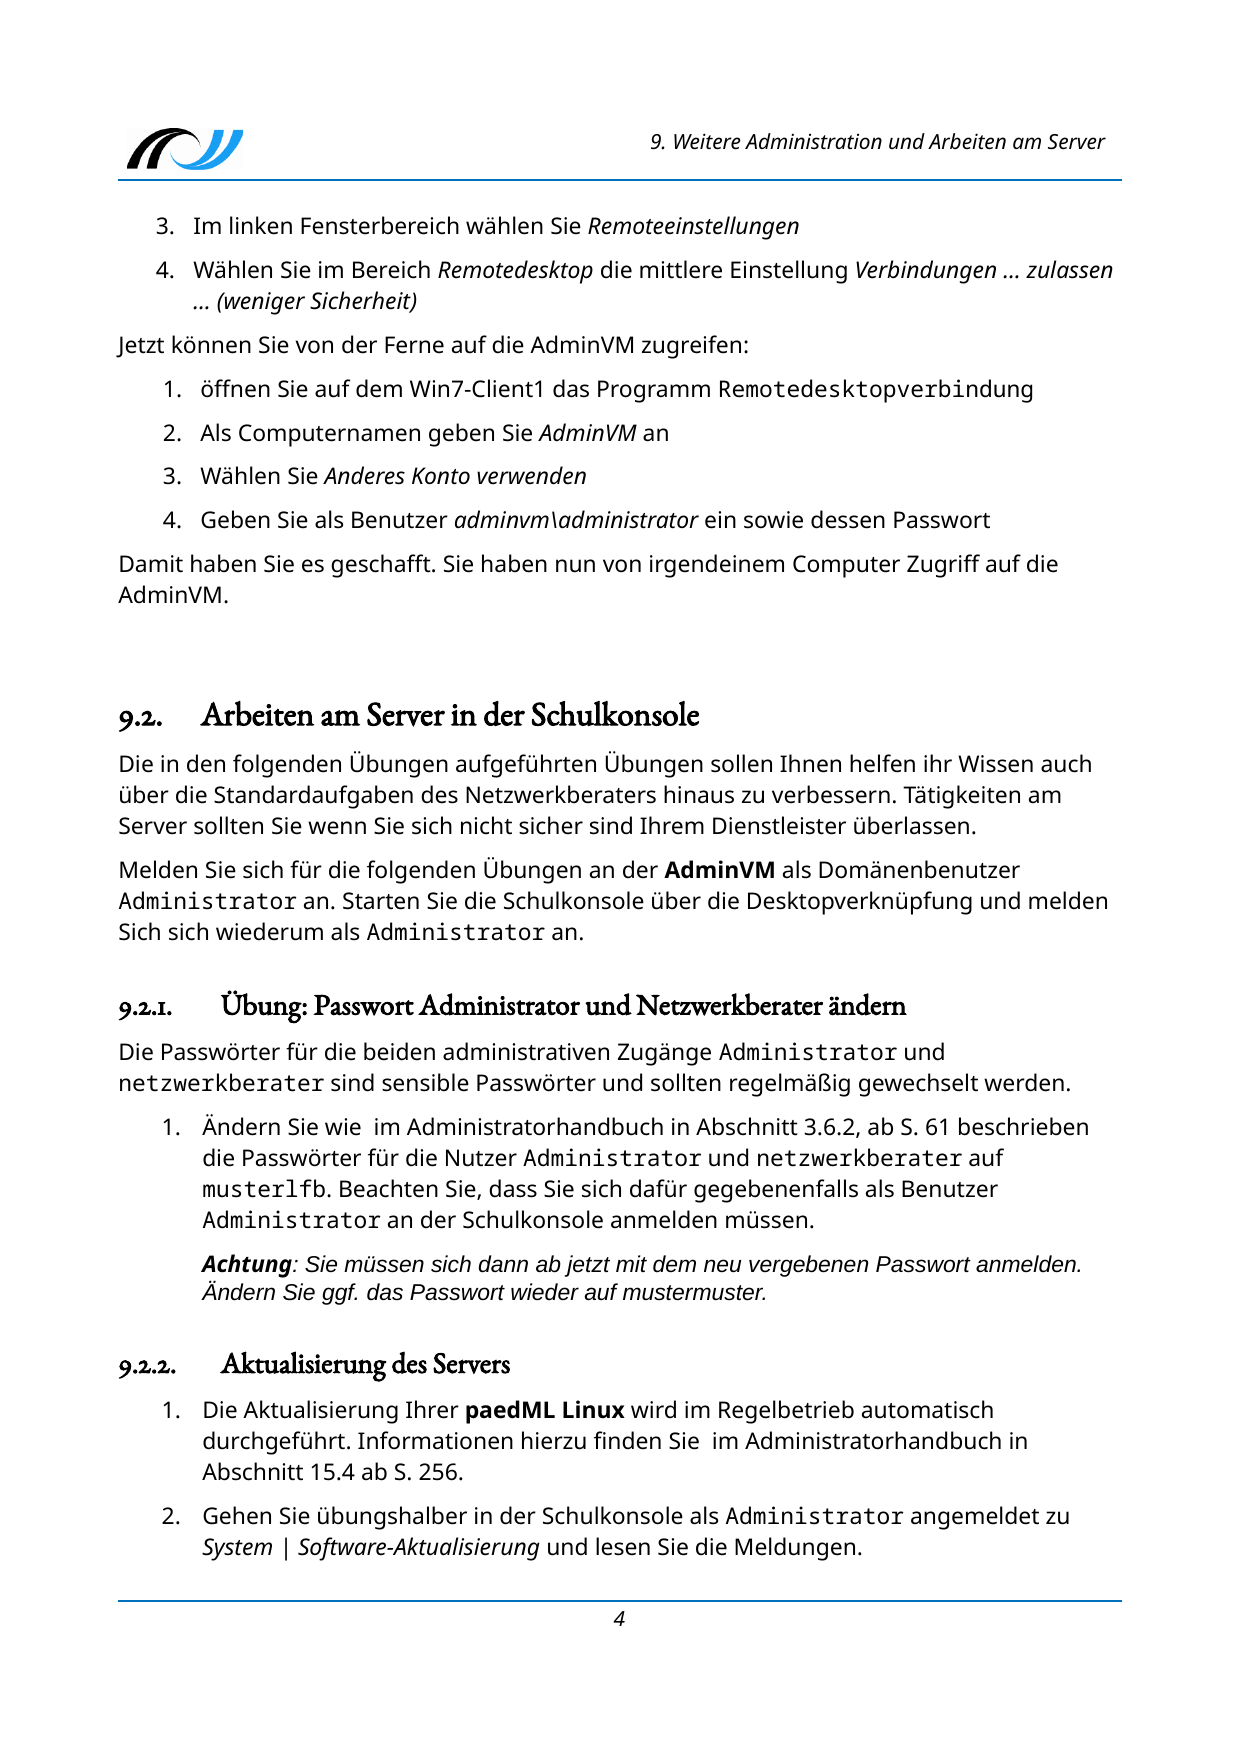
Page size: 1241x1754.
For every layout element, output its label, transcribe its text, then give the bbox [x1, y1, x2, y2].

list Wählen Sie im Bereich Remotedesktop die mittlere Einstellung Verbindungen … zulassen … (weniger Sicherheit) [156, 254, 1122, 316]
list Wählen Sie Anderes Konto verwenden [163, 460, 1122, 491]
list Als Computernamen geben Sie AdminVM an [163, 416, 1122, 448]
list Ändern Sie wie im Administratorhandbuch in Abschnitt 3.6.2, ab S. 61 beschrieben die Passwörter für die Nutzer Administrator und netzwerkberater auf musterlfb. Beachten Sie, dass Sie sich dafür gegebenenfalls als Benutzer Administrator an der Schulkonsole anmelden müssen. [156, 1111, 1122, 1236]
list Gehen Sie übungshalber in der Schulkonsole als Administrator angemeldet zu System | Software-Aktualisierung und lesen Sie die Meldungen. [156, 1500, 1122, 1563]
text Die Passwörter für die beiden administrativen Zugänge Administrator und netzwerkberater sind sensible Passwörter und sollten regelmäßig gewechselt werden. [118, 1036, 1122, 1098]
text Melden Sie sich für die folgenden Übungen an der AdminVM als Domänenbenutzer Administrator an. Starten Sie die Schulkonsole über die Desktopverknüpfung und melden Sich sich wiederum als Administrator an. [118, 854, 1122, 947]
text Die in den folgenden Übungen aufgeführten Übungen sollen Ihnen helfen ihr Wissen auch über die Standardaufgaben des Netzwerkberaters hinaus zu verbessern. Tätigkeiten am Server sollten Sie wenn Sie sich nicht sicher sind Ihrem Dienstleister überlassen. [118, 747, 1122, 841]
list Im linken Fensterbereich wählen Sie Remoteeinstellungen [156, 210, 1122, 241]
list öffnen Sie auf dem Win7-Client1 das Programm Remotedesktopverbindung [163, 373, 1122, 404]
subtitle Arbeiten am Server in der Schulkonsole [118, 691, 1122, 735]
subtitle Aktualisierung des Servers [118, 1343, 1122, 1381]
text Damit haben Sie es geschafft. Sie haben nun von irgendeinem Computer Zugriff auf die AdminVM. [118, 548, 1122, 610]
list Achtung: Sie müssen sich dann ab jetzt mit dem neu vergebenen Passwort anmelden. Ändern Sie ggf. das Passwort wieder auf mustermuster. [156, 1248, 1122, 1306]
subtitle Übung: Passwort Administrator und Netzwerkberater ändern [118, 985, 1122, 1023]
list Die Aktualisierung Ihrer paedML Linux wird im Regelbetrieb automatisch durchgeführt. Informationen hierzu finden Sie im Administratorhandbuch in Abschnitt 15.4 ab S. 256. [156, 1394, 1122, 1488]
picture [127, 128, 243, 170]
list Geben Sie als Benutzer adminvm\administrator ein sowie dessen Passwort [163, 504, 1122, 535]
text Jetzt können Sie von der Ferne auf die AdminVM zugreifen: [118, 329, 1122, 360]
